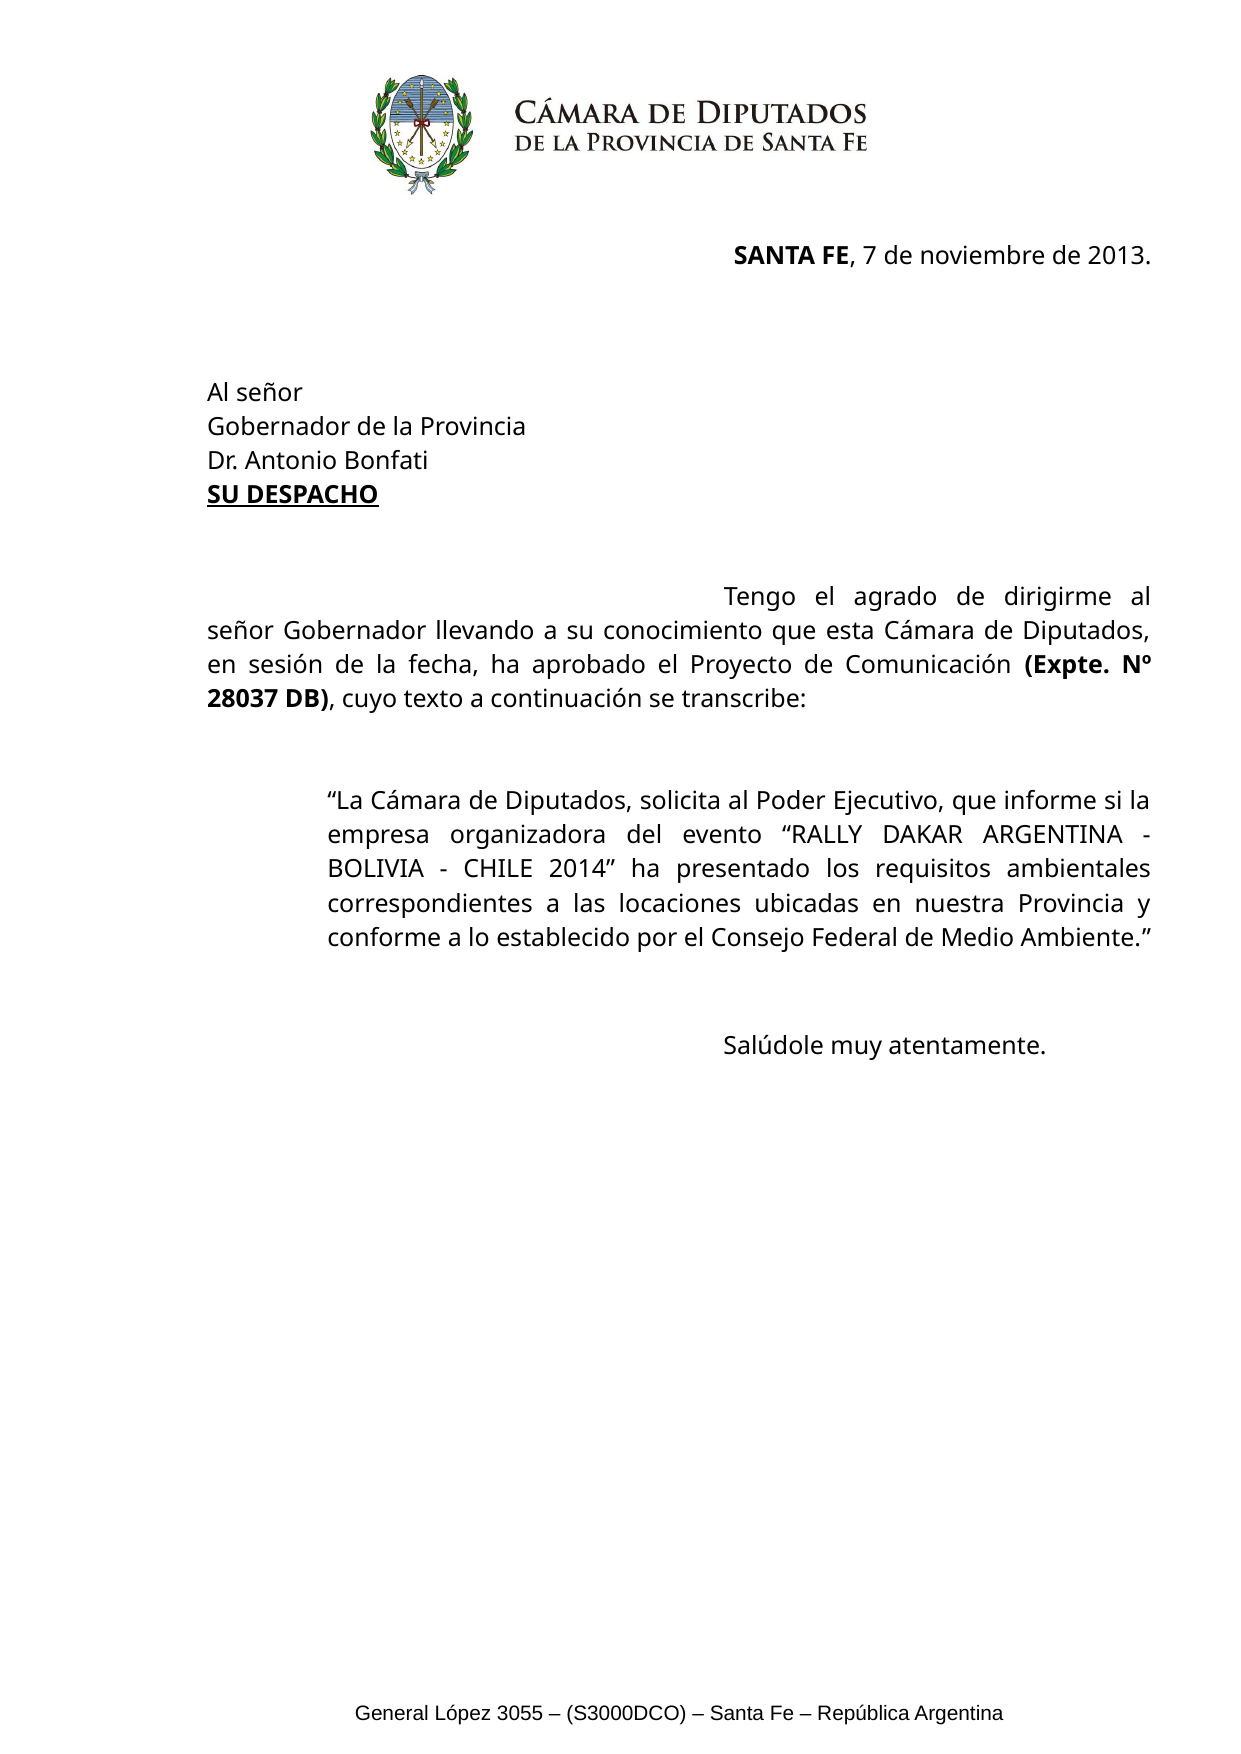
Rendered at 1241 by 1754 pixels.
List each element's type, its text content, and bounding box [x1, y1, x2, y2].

text Salúdole muy atentamente. [649, 1027, 1152, 1061]
text Tengo el agrado de dirigirme al señor Gobernador llevando a su conocimiento que esta Cámara de Diputados, en sesión de la fecha, ha aprobado el Proyecto de Comunicación (Expte. Nº 28037 DB), cuyo texto a continuación se transcribe: [207, 579, 1152, 715]
text Gobernador de la Provincia [207, 408, 1152, 442]
text Dr. Antonio Bonfati [207, 442, 1152, 476]
text SU DESPACHO [207, 476, 1152, 511]
picture [370, 75, 867, 199]
text Al señor [207, 374, 1152, 408]
text “La Cámara de Diputados, solicita al Poder Ejecutivo, que informe si la empresa organizadora del evento “RALLY DAKAR ARGENTINA - BOLIVIA - CHILE 2014” ha presentado los requisitos ambientales correspondientes a las locaciones ubicadas en nuestra Provincia y conforme a lo establecido por el Consejo Federal de Medio Ambiente.” [327, 783, 1152, 953]
text SANTA FE, 7 de noviembre de 2013. [207, 238, 1152, 272]
